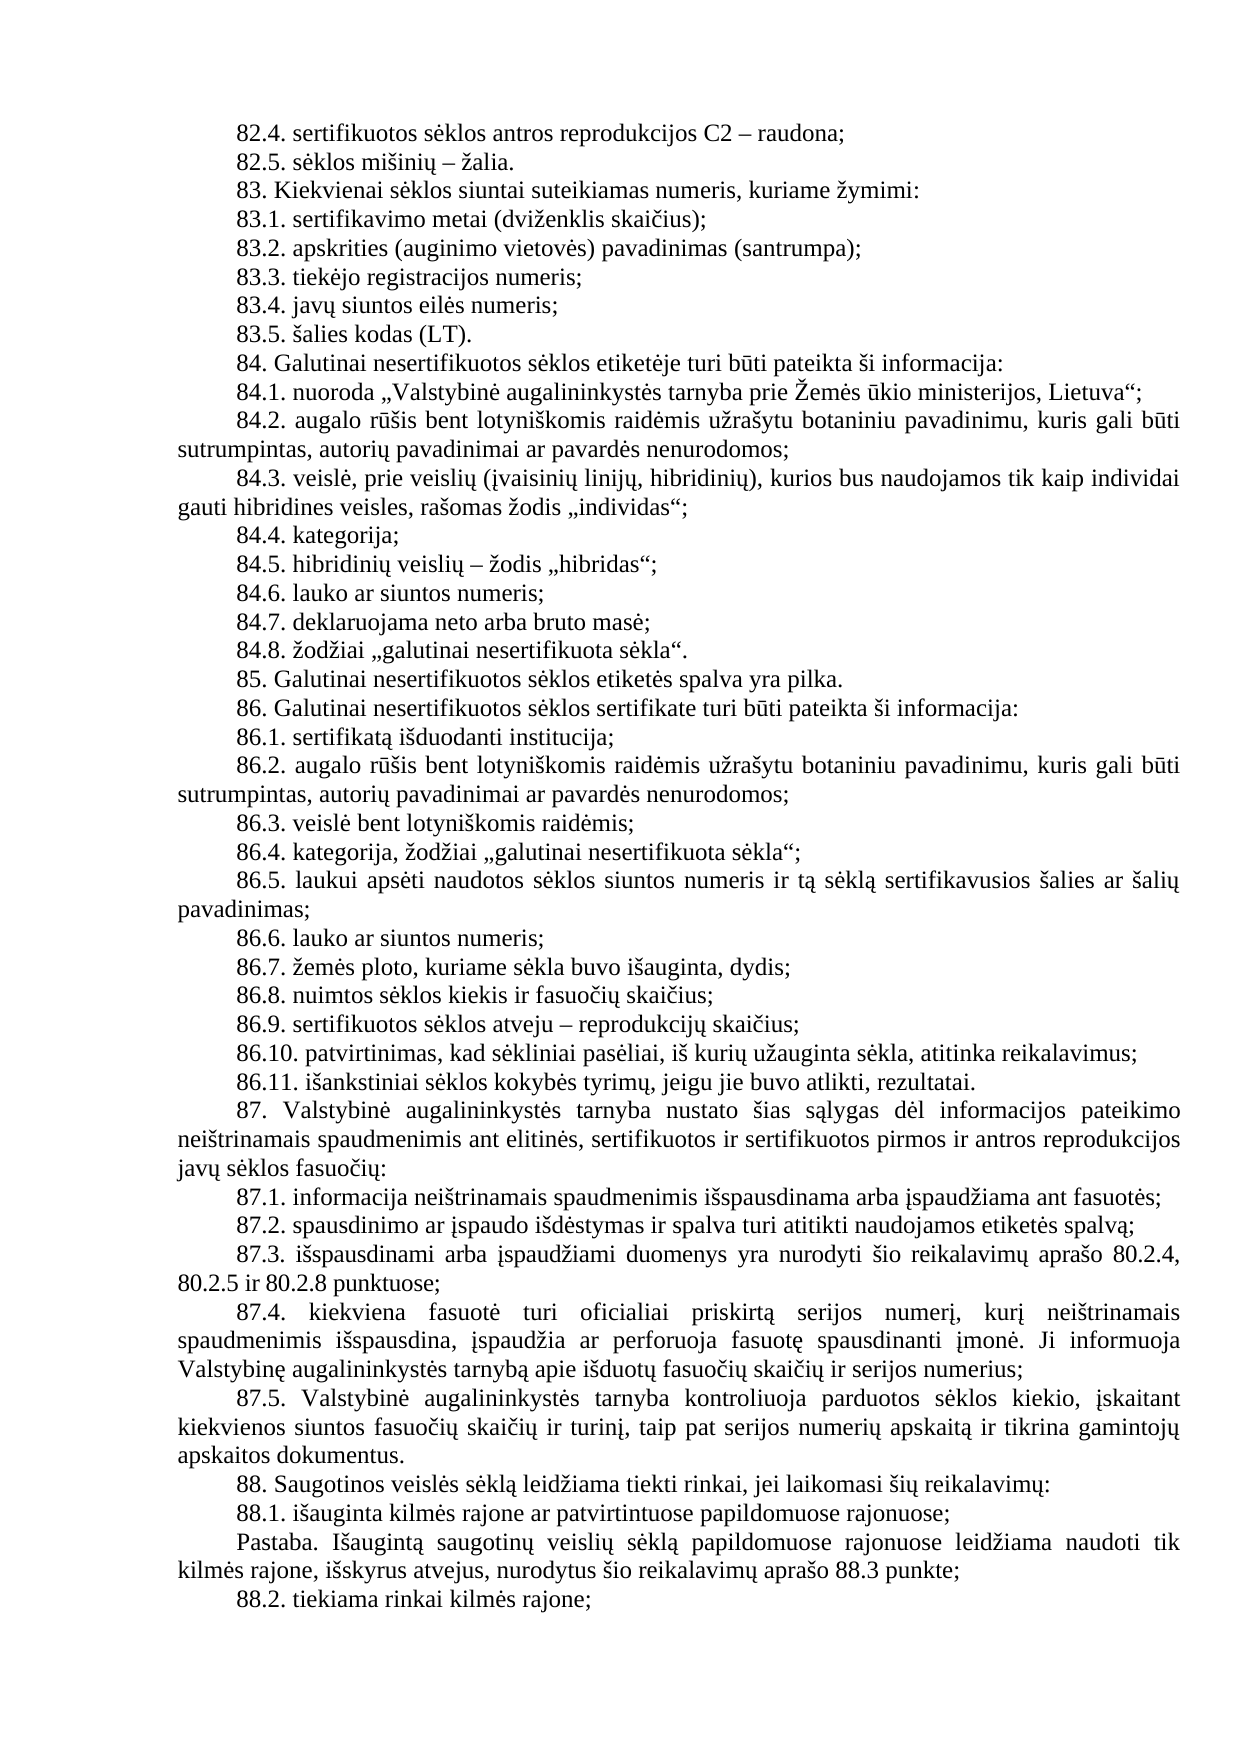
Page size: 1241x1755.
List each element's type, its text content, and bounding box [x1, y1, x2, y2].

text 86.11. išankstiniai sėklos kokybės tyrimų, jeigu jie buvo atlikti, rezultatai. [177, 1067, 1181, 1096]
text 87.3. išspausdinami arba įspaudžiami duomenys yra nurodyti šio reikalavimų aprašo 80.2.4, 80.2.5 ir 80.2.8 punktuose; [177, 1239, 1181, 1297]
text 87.4. kiekviena fasuotė turi oficialiai priskirtą serijos numerį, kurį neištrinamais spaudmenimis išspausdina, įspaudžia ar perforuoja fasuotę spausdinanti įmonė. Ji informuoja Valstybinę augalininkystės tarnybą apie išduotų fasuočių skaičių ir serijos numerius; [177, 1297, 1181, 1383]
text 82.4. sertifikuotos sėklos antros reprodukcijos C2 – raudona; [177, 118, 1181, 147]
text 83.5. šalies kodas (LT). [177, 319, 1181, 348]
text 86.9. sertifikuotos sėklos atveju – reprodukcijų skaičius; [177, 1009, 1181, 1038]
text Pastaba. Išaugintą saugotinų veislių sėklą papildomuose rajonuose leidžiama naudoti tik kilmės rajone, išskyrus atvejus, nurodytus šio reikalavimų aprašo 88.3 punkte; [177, 1527, 1181, 1584]
text 86.5. laukui apsėti naudotos sėklos siuntos numeris ir tą sėklą sertifikavusios šalies ar šalių pavadinimas; [177, 866, 1181, 923]
text 86.2. augalo rūšis bent lotyniškomis raidėmis užrašytu botaniniu pavadinimu, kuris gali būti sutrumpintas, autorių pavadinimai ar pavardės nenurodomos; [177, 751, 1181, 808]
text 86. Galutinai nesertifikuotos sėklos sertifikate turi būti pateikta ši informacija: [177, 693, 1181, 722]
text 83.1. sertifikavimo metai (dviženklis skaičius); [177, 204, 1181, 233]
text 88.2. tiekiama rinkai kilmės rajone; [177, 1584, 1181, 1613]
text 86.4. kategorija, žodžiai „galutinai nesertifikuota sėkla“; [177, 837, 1181, 866]
text 82.5. sėklos mišinių – žalia. [177, 147, 1181, 176]
text 86.3. veislė bent lotyniškomis raidėmis; [177, 808, 1181, 837]
text 84.3. veislė, prie veislių (įvaisinių linijų, hibridinių), kurios bus naudojamos tik kaip individai gauti hibridines veisles, rašomas žodis „individas“; [177, 463, 1181, 521]
text 84.4. kategorija; [177, 521, 1181, 549]
text 83.3. tiekėjo registracijos numeris; [177, 262, 1181, 291]
text 84.2. augalo rūšis bent lotyniškomis raidėmis užrašytu botaniniu pavadinimu, kuris gali būti sutrumpintas, autorių pavadinimai ar pavardės nenurodomos; [177, 406, 1181, 463]
text 87. Valstybinė augalininkystės tarnyba nustato šias sąlygas dėl informacijos pateikimo neištrinamais spaudmenimis ant elitinės, sertifikuotos ir sertifikuotos pirmos ir antros reprodukcijos javų sėklos fasuočių: [177, 1096, 1181, 1182]
text 83.4. javų siuntos eilės numeris; [177, 291, 1181, 319]
text 84.1. nuoroda „Valstybinė augalininkystės tarnyba prie Žemės ūkio ministerijos, Lietuva“; [177, 377, 1181, 406]
text 88.1. išauginta kilmės rajone ar patvirtintuose papildomuose rajonuose; [177, 1498, 1181, 1527]
text 85. Galutinai nesertifikuotos sėklos etiketės spalva yra pilka. [177, 664, 1181, 693]
text 88. Saugotinos veislės sėklą leidžiama tiekti rinkai, jei laikomasi šių reikalavimų: [177, 1469, 1181, 1498]
text 87.5. Valstybinė augalininkystės tarnyba kontroliuoja parduotos sėklos kiekio, įskaitant kiekvienos siuntos fasuočių skaičių ir turinį, taip pat serijos numerių apskaitą ir tikrina gamintojų apskaitos dokumentus. [177, 1383, 1181, 1469]
text 84.5. hibridinių veislių – žodis „hibridas“; [177, 549, 1181, 578]
text 84.8. žodžiai „galutinai nesertifikuota sėkla“. [177, 636, 1181, 664]
text 83. Kiekvienai sėklos siuntai suteikiamas numeris, kuriame žymimi: [177, 176, 1181, 204]
text 84.7. deklaruojama neto arba bruto masė; [177, 607, 1181, 636]
text 84.6. lauko ar siuntos numeris; [177, 578, 1181, 607]
text 87.2. spausdinimo ar įspaudo išdėstymas ir spalva turi atitikti naudojamos etiketės spalvą; [177, 1211, 1181, 1239]
text 86.1. sertifikatą išduodanti institucija; [177, 722, 1181, 751]
text 86.7. žemės ploto, kuriame sėkla buvo išauginta, dydis; [177, 952, 1181, 981]
text 86.8. nuimtos sėklos kiekis ir fasuočių skaičius; [177, 981, 1181, 1009]
text 86.6. lauko ar siuntos numeris; [177, 923, 1181, 952]
text 86.10. patvirtinimas, kad sėkliniai pasėliai, iš kurių užauginta sėkla, atitinka reikalavimus; [177, 1038, 1181, 1067]
text 83.2. apskrities (auginimo vietovės) pavadinimas (santrumpa); [177, 233, 1181, 262]
text 87.1. informacija neištrinamais spaudmenimis išspausdinama arba įspaudžiama ant fasuotės; [177, 1182, 1181, 1211]
text 84. Galutinai nesertifikuotos sėklos etiketėje turi būti pateikta ši informacija: [177, 348, 1181, 377]
